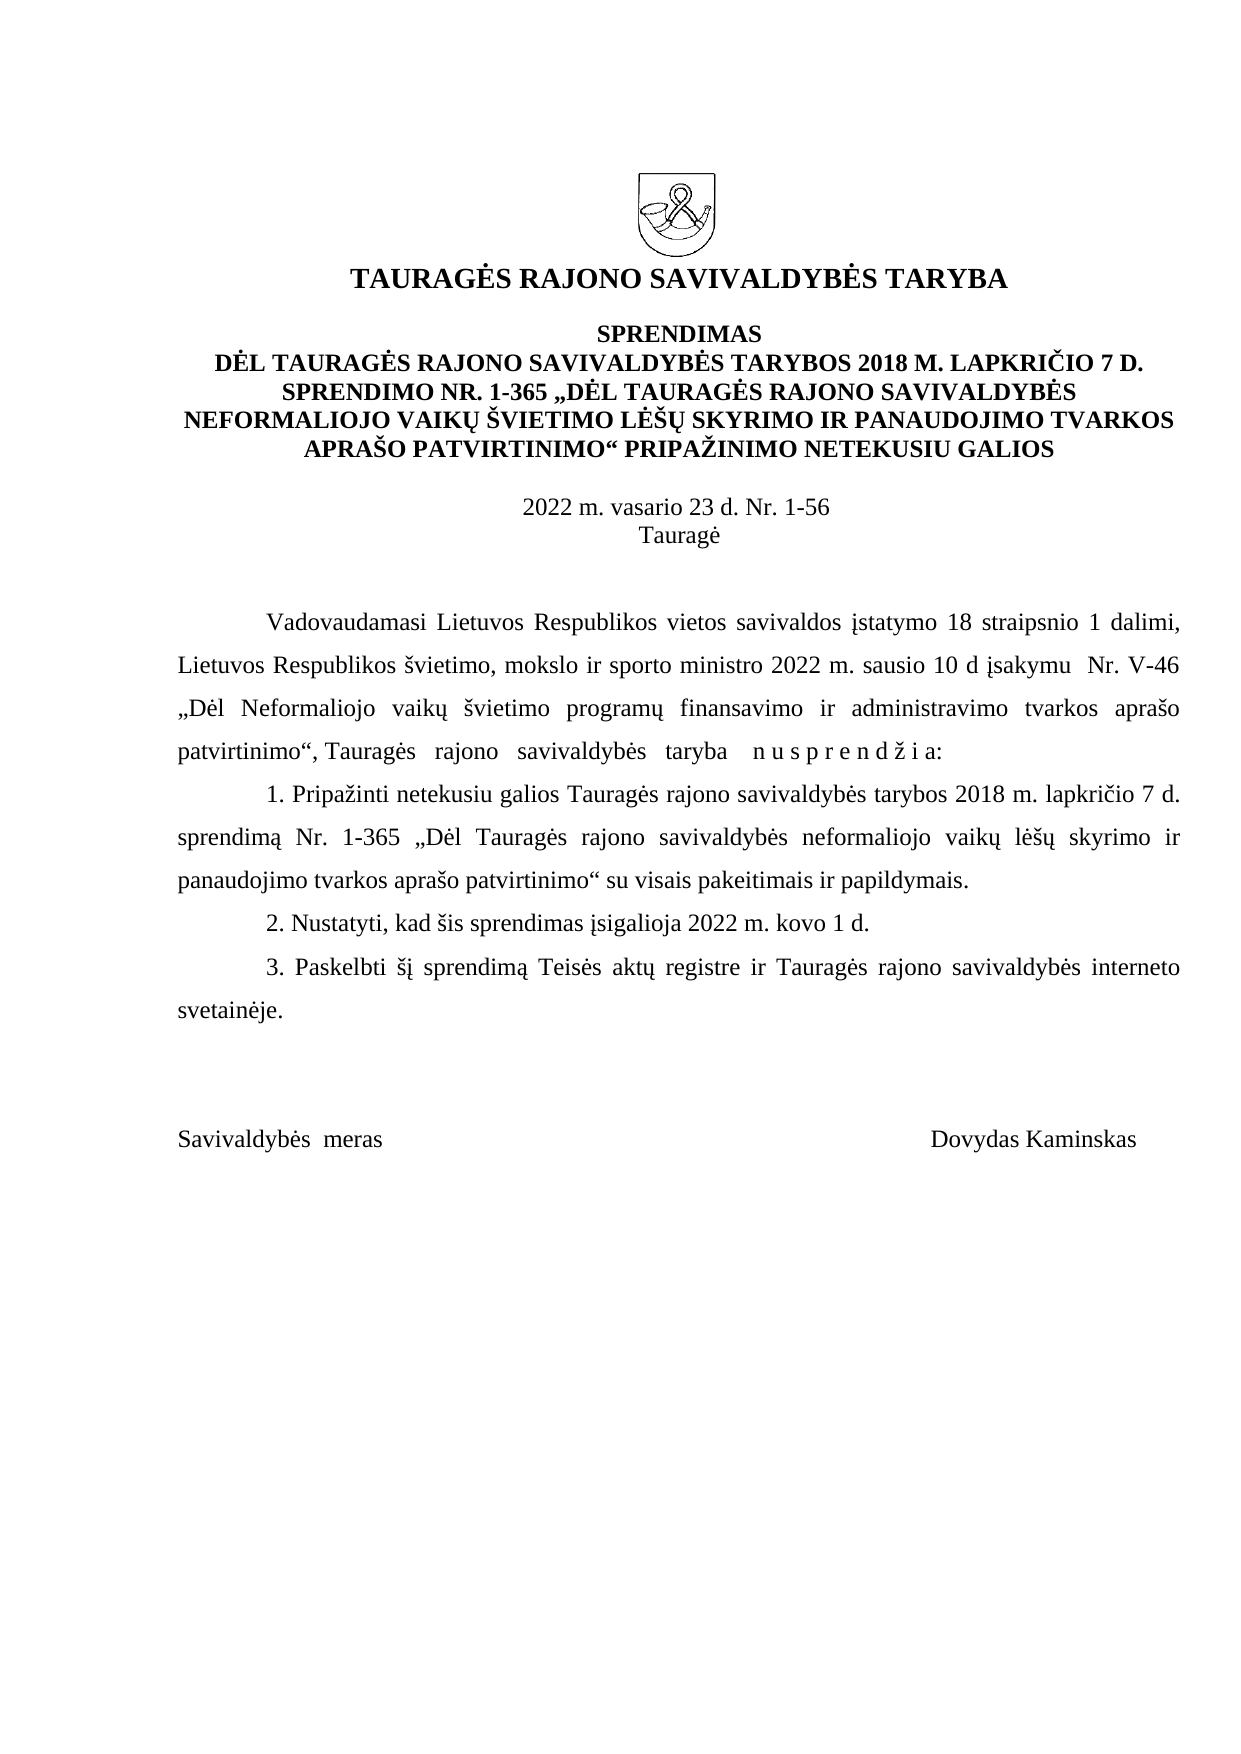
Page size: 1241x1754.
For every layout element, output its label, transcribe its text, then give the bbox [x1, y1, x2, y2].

text 1. Pripažinti netekusiu galios Tauragės rajono savivaldybės tarybos 2018 m. lapkričio 7 d. sprendimą Nr. 1-365 „Dėl Tauragės rajono savivaldybės neformaliojo vaikų lėšų skyrimo ir panaudojimo tvarkos aprašo patvirtinimo“ su visais pakeitimais ir papildymais. [177, 779, 1181, 894]
text Vadovaudamasi Lietuvos Respublikos vietos savivaldos įstatymo 18 straipsnio 1 dalimi, Lietuvos Respublikos švietimo, mokslo ir sporto ministro 2022 m. sausio 10 d įsakymu Nr. V-46 „Dėl Neformaliojo vaikų švietimo programų finansavimo ir administravimo tvarkos aprašo patvirtinimo“, Tauragės rajono savivaldybės taryba n u s p r e n d ž i a: [177, 607, 1181, 765]
text Savivaldybės meras Dovydas Kaminskas [177, 1124, 1181, 1153]
text TAURAGĖS RAJONO SAVIVALDYBĖS TARYBA [177, 261, 1181, 295]
text 2022 m. vasario 23 d. Nr. 1-56 [177, 492, 1181, 520]
subtitle 3. Paskelbti šį sprendimą Teisės aktų registre ir Tauragės rajono savivaldybės interneto svetainėje. [177, 952, 1181, 1023]
text 2. Nustatyti, kad šis sprendimas įsigalioja 2022 m. kovo 1 d. [177, 908, 1181, 937]
text SPRENDIMAS [177, 319, 1181, 348]
text Tauragė [177, 520, 1181, 549]
text DĖL TAURAGĖS RAJONO SAVIVALDYBĖS TARYBOS 2018 M. LAPKRIČIO 7 D. SPRENDIMO NR. 1-365 „DĖL TAURAGĖS RAJONO SAVIVALDYBĖS NEFORMALIOJO VAIKŲ ŠVIETIMO LĖŠŲ SKYRIMO IR PANAUDOJIMO TVARKOS APRAŠO PATVIRTINIMO“ PRIPAŽINIMO NETEKUSIU GALIOS [177, 348, 1181, 463]
